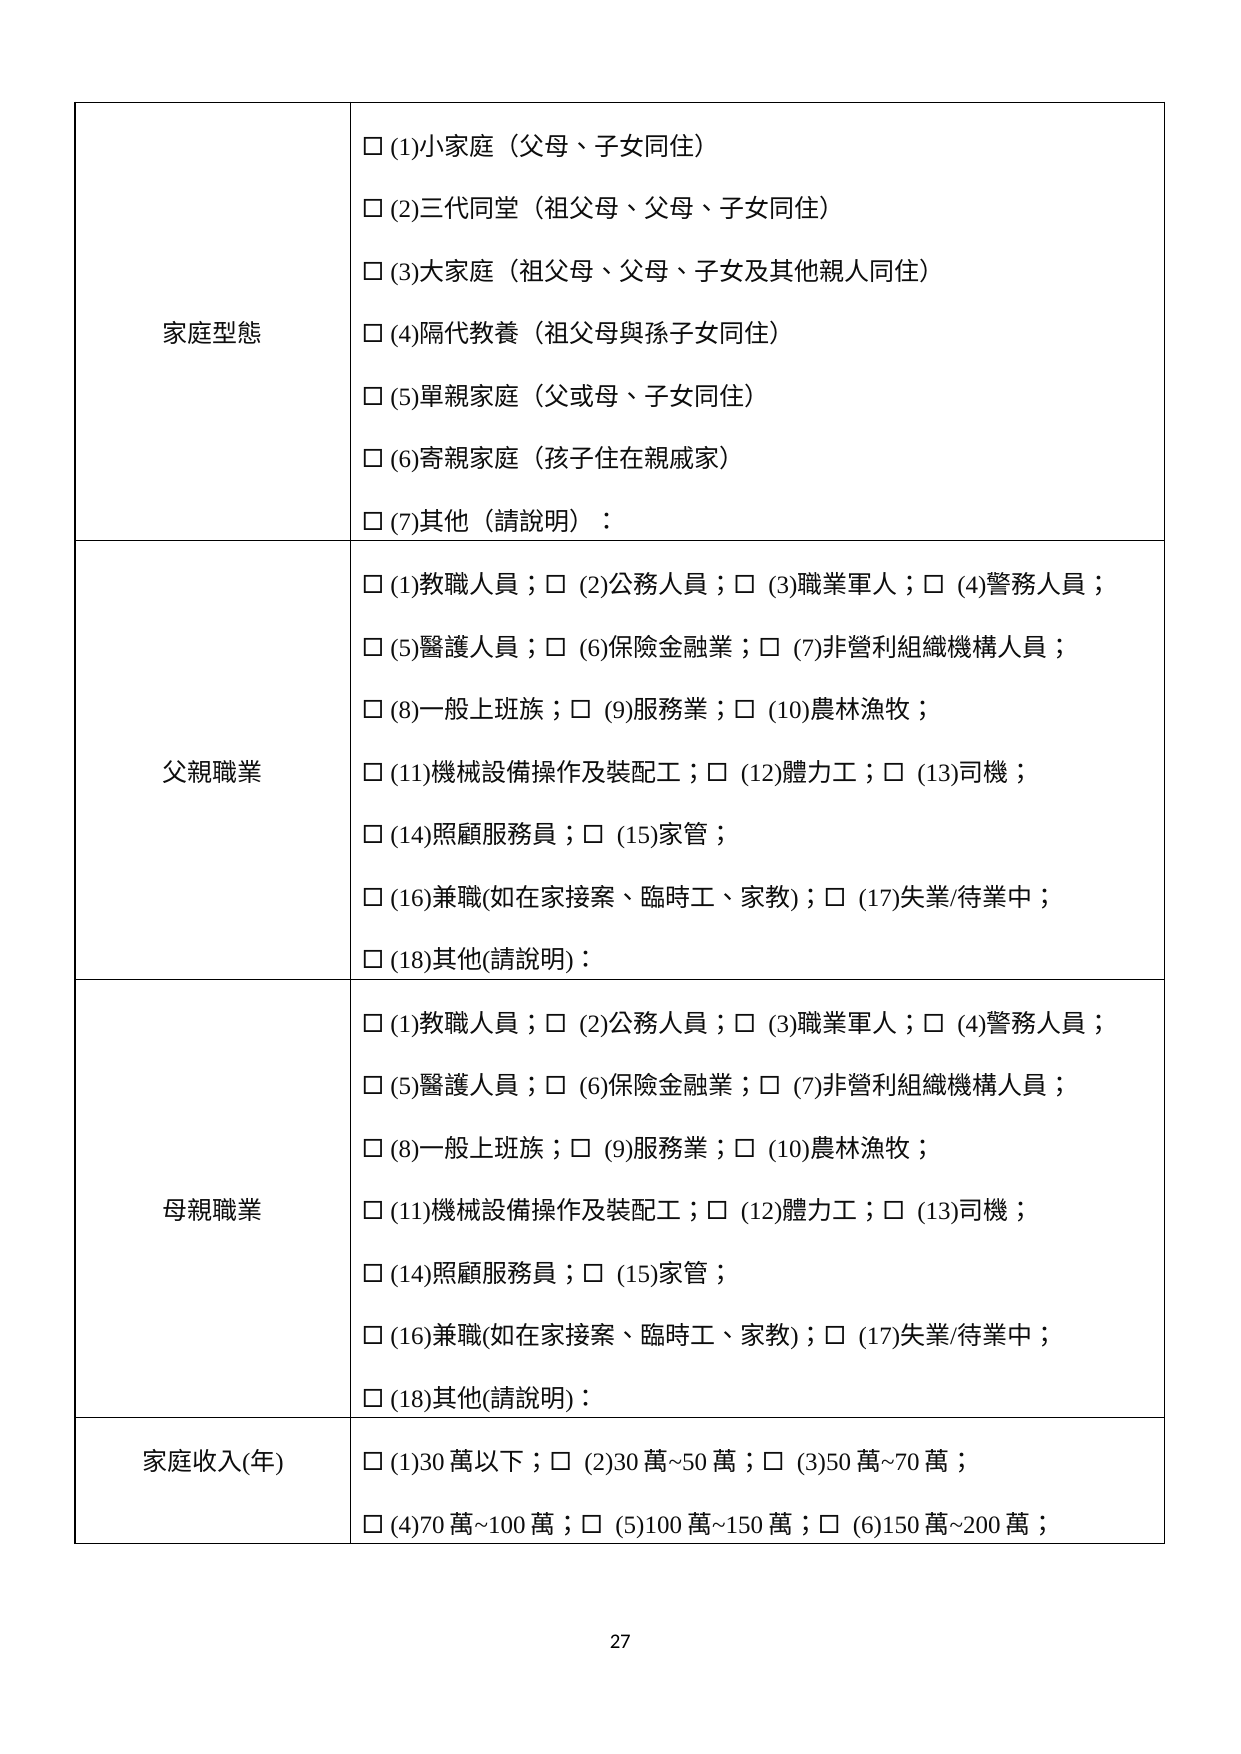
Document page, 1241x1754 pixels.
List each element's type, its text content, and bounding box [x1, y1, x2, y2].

table_cell 父親職業 [76, 541, 350, 979]
table_cell  (1)教職人員； (2)公務人員； (3)職業軍人； (4)警務人員；  (5)醫護人員； (6)保險金融業； (7)非營利組織機構人員；  (8)一般上班族； (9)服務業； (10)農林漁牧；  (11)機械設備操作及裝配工； (12)體力工； (13)司機；  (14)照顧服務員； (15)家管；  (16)兼職(如在家接案、臨時工、家教)； (17)失業/待業中；  (18)其他(請說明)： [351, 541, 1164, 979]
table_cell 母親職業 [76, 980, 350, 1417]
table_cell  (1)30萬以下； (2)30萬~50萬； (3)50萬~70萬；  (4)70萬~100萬； (5)100萬~150萬； (6)150萬~200萬； [351, 1418, 1164, 1543]
table_header 家庭型態 [76, 103, 350, 540]
table_header  (1)小家庭（父母、子女同住）  (2)三代同堂（祖父母、父母、子女同住）  (3)大家庭（祖父母、父母、子女及其他親人同住）  (4)隔代教養（祖父母與孫子女同住）  (5)單親家庭（父或母、子女同住）  (6)寄親家庭（孩子住在親戚家）  (7)其他（請說明）： [351, 103, 1164, 540]
table_cell  (1)教職人員； (2)公務人員； (3)職業軍人； (4)警務人員；  (5)醫護人員； (6)保險金融業； (7)非營利組織機構人員；  (8)一般上班族； (9)服務業； (10)農林漁牧；  (11)機械設備操作及裝配工； (12)體力工； (13)司機；  (14)照顧服務員； (15)家管；  (16)兼職(如在家接案、臨時工、家教)； (17)失業/待業中；  (18)其他(請說明)： [351, 980, 1164, 1417]
table_cell 家庭收入(年) [76, 1418, 350, 1543]
